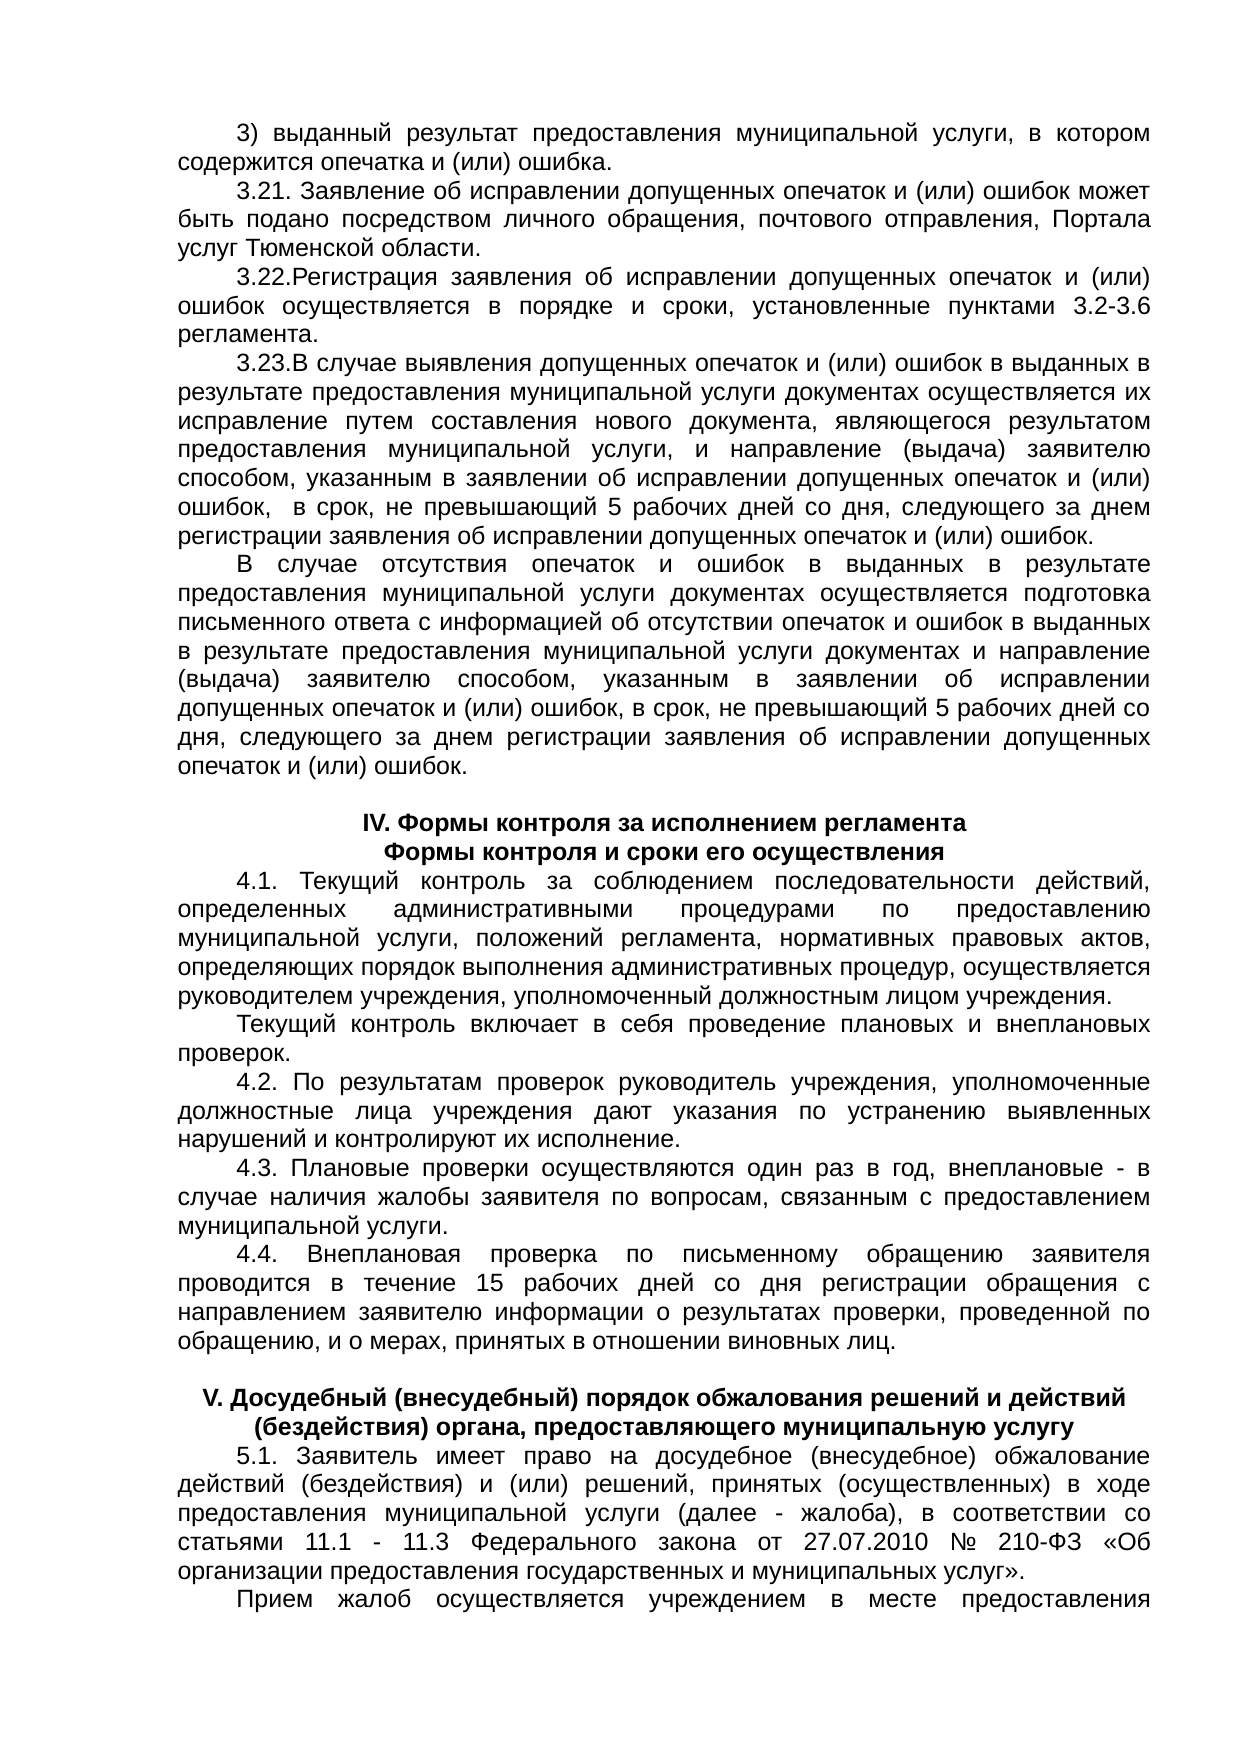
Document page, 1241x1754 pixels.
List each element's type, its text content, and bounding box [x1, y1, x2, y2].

title V. Досудебный (внесудебный) порядок обжалования решений и действий (бездействия) органа, предоставляющего муниципальную услугу [177, 1383, 1152, 1441]
text 3.21. Заявление об исправлении допущенных опечаток и (или) ошибок может быть подано посредством личного обращения, почтового отправления, Портала услуг Тюменской области. [177, 176, 1152, 262]
title Формы контроля и сроки его осуществления [177, 837, 1152, 866]
title IV. Формы контроля за исполнением регламента [177, 808, 1152, 837]
text 3) выданный результат предоставления муниципальной услуги, в котором содержится опечатка и (или) ошибка. [177, 118, 1152, 176]
text 4.3. Плановые проверки осуществляются один раз в год, внеплановые - в случае наличия жалобы заявителя по вопросам, связанным с предоставлением муниципальной услуги. [177, 1153, 1152, 1239]
text 3.22.Регистрация заявления об исправлении допущенных опечаток и (или) ошибок осуществляется в порядке и сроки, установленные пунктами 3.2-3.6 регламента. [177, 262, 1152, 348]
text 4.4. Внеплановая проверка по письменному обращению заявителя проводится в течение 15 рабочих дней со дня регистрации обращения с направлением заявителю информации о результатах проверки, проведенной по обращению, и о мерах, принятых в отношении виновных лиц. [177, 1239, 1152, 1354]
text 4.1. Текущий контроль за соблюдением последовательности действий, определенных административными процедурами по предоставлению муниципальной услуги, положений регламента, нормативных правовых актов, определяющих порядок выполнения административных процедур, осуществляется руководителем учреждения, уполномоченный должностным лицом учреждения. [177, 866, 1152, 1009]
text В случае отсутствия опечаток и ошибок в выданных в результате предоставления муниципальной услуги документах осуществляется подготовка письменного ответа с информацией об отсутствии опечаток и ошибок в выданных в результате предоставления муниципальной услуги документах и направление (выдача) заявителю способом, указанным в заявлении об исправлении допущенных опечаток и (или) ошибок, в срок, не превышающий 5 рабочих дней со дня, следующего за днем регистрации заявления об исправлении допущенных опечаток и (или) ошибок. [177, 549, 1152, 779]
text Текущий контроль включает в себя проведение плановых и внеплановых проверок. [177, 1009, 1152, 1067]
text Прием жалоб осуществляется учреждением в месте предоставления [177, 1584, 1152, 1613]
text 3.23.В случае выявления допущенных опечаток и (или) ошибок в выданных в результате предоставления муниципальной услуги документах осуществляется их исправление путем составления нового документа, являющегося результатом предоставления муниципальной услуги, и направление (выдача) заявителю способом, указанным в заявлении об исправлении допущенных опечаток и (или) ошибок, в срок, не превышающий 5 рабочих дней со дня, следующего за днем регистрации заявления об исправлении допущенных опечаток и (или) ошибок. [177, 348, 1152, 549]
text 5.1. Заявитель имеет право на досудебное (внесудебное) обжалование действий (бездействия) и (или) решений, принятых (осуществленных) в ходе предоставления муниципальной услуги (далее - жалоба), в соответствии со статьями 11.1 - 11.3 Федерального закона от 27.07.2010 № 210-ФЗ «Об организации предоставления государственных и муниципальных услуг». [177, 1441, 1152, 1584]
text 4.2. По результатам проверок руководитель учреждения, уполномоченные должностные лица учреждения дают указания по устранению выявленных нарушений и контролируют их исполнение. [177, 1067, 1152, 1153]
